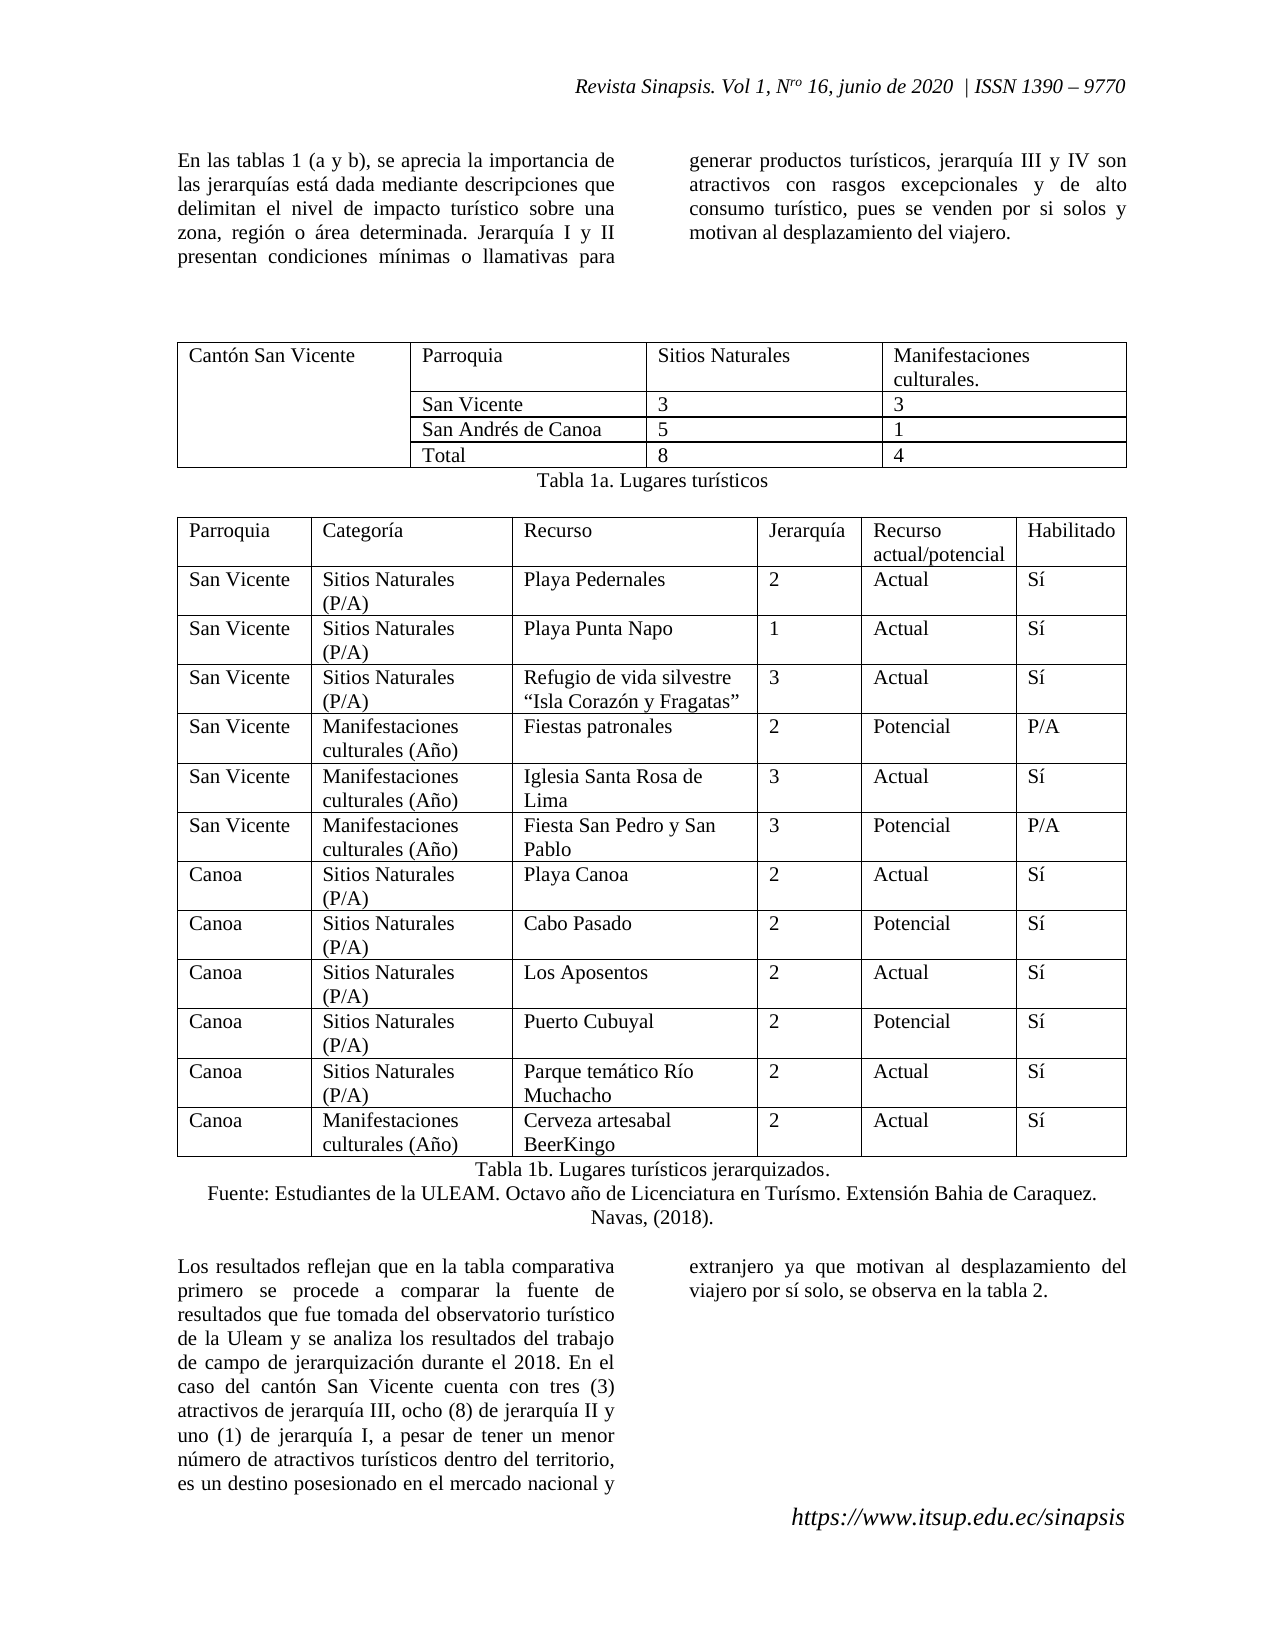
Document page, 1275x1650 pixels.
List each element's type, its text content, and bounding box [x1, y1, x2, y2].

table_header Sitios Naturales [647, 343, 882, 391]
table_cell San Vicente [178, 665, 311, 713]
table_cell 2 [758, 911, 861, 959]
table_cell 5 [647, 418, 882, 441]
table_header Categoría [312, 518, 512, 566]
text Los resultados reflejan que en la tabla comparativa primero se procede a comparar la fuente de resultados que fue tomada del observatorio turístico de la Uleam y se analiza los resultados del trabajo de campo de jerarquización durante el 2018. En el caso del cantón San Vicente cuenta con tres (3) atractivos de jerarquía III, ocho (8) de jerarquía II y uno (1) de jerarquía I, a pesar de tener un menor número de atractivos turísticos dentro del territorio, es un destino posesionado en el mercado nacional y [177, 1254, 615, 1495]
table_cell Sí [1017, 1009, 1126, 1057]
table_cell Sitios Naturales (P/A) [312, 1009, 512, 1057]
table_cell Sitios Naturales (P/A) [312, 862, 512, 910]
text Fuente: Estudiantes de la ULEAM. Octavo año de Licenciatura en Turísmo. Extensión Bahia de Caraquez. Navas, (2018). [177, 1181, 1127, 1229]
text En las tablas 1 (a y b), se aprecia la importancia de las jerarquías está dada mediante descripciones que delimitan el nivel de impacto turístico sobre una zona, región o área determinada. Jerarquía I y II presentan condiciones mínimas o llamativas para [177, 148, 615, 268]
table_header Cantón San Vicente [178, 343, 410, 467]
table_cell P/A [1017, 813, 1126, 861]
table_cell 3 [883, 392, 1126, 416]
text generar productos turísticos, jerarquía III y IV son atractivos con rasgos excepcionales y de alto consumo turístico, pues se venden por si solos y motivan al desplazamiento del viajero. [689, 148, 1127, 244]
table_cell Playa Canoa [513, 862, 757, 910]
table_cell Canoa [178, 1059, 311, 1107]
table_cell San Vicente [178, 567, 311, 615]
table_cell Fiesta San Pedro y San Pablo [513, 813, 757, 861]
table_cell Sitios Naturales (P/A) [312, 911, 512, 959]
table_cell Iglesia Santa Rosa de Lima [513, 764, 757, 812]
table_cell San Vicente [178, 714, 311, 762]
table_cell Cabo Pasado [513, 911, 757, 959]
table_cell Sí [1017, 616, 1126, 664]
table_cell Sitios Naturales (P/A) [312, 616, 512, 664]
table_cell Sitios Naturales (P/A) [312, 665, 512, 713]
table_cell P/A [1017, 714, 1126, 762]
table_cell Potencial [862, 911, 1016, 959]
table_cell 8 [647, 443, 882, 467]
text extranjero ya que motivan al desplazamiento del viajero por sí solo, se observa en la tabla 2. [689, 1254, 1127, 1302]
table_cell 2 [758, 862, 861, 910]
table_cell Actual [862, 567, 1016, 615]
table_cell Sí [1017, 567, 1126, 615]
table_cell Sí [1017, 911, 1126, 959]
table_cell San Vicente [411, 392, 646, 416]
table_cell 1 [758, 616, 861, 664]
table_cell Playa Pedernales [513, 567, 757, 615]
table_cell 3 [758, 764, 861, 812]
table_cell Manifestaciones culturales (Año) [312, 1108, 512, 1156]
table_cell Sí [1017, 764, 1126, 812]
table_cell 3 [758, 813, 861, 861]
table_cell Canoa [178, 862, 311, 910]
table_cell Cerveza artesabal BeerKingo [513, 1108, 757, 1156]
table_cell Actual [862, 1059, 1016, 1107]
table_header Recurso actual/potencial [862, 518, 1016, 566]
table_cell Canoa [178, 960, 311, 1008]
table_cell 2 [758, 1059, 861, 1107]
table_cell Manifestaciones culturales (Año) [312, 714, 512, 762]
table_header Recurso [513, 518, 757, 566]
table_cell Potencial [862, 813, 1016, 861]
table_cell Actual [862, 616, 1016, 664]
table_cell Sí [1017, 665, 1126, 713]
table_cell Actual [862, 1108, 1016, 1156]
table_cell Manifestaciones culturales (Año) [312, 764, 512, 812]
table_cell 2 [758, 960, 861, 1008]
table_cell Sitios Naturales (P/A) [312, 1059, 512, 1107]
table_cell Sí [1017, 960, 1126, 1008]
table_cell Parque temático Río Muchacho [513, 1059, 757, 1107]
table_cell Los Aposentos [513, 960, 757, 1008]
table_cell 3 [758, 665, 861, 713]
table_cell Canoa [178, 1009, 311, 1057]
table_cell Puerto Cubuyal [513, 1009, 757, 1057]
table_header Jerarquía [758, 518, 861, 566]
table_cell 2 [758, 1108, 861, 1156]
table_cell 3 [647, 392, 882, 416]
table_cell Actual [862, 960, 1016, 1008]
table_cell Sitios Naturales (P/A) [312, 567, 512, 615]
text Tabla 1a. Lugares turísticos [177, 468, 1127, 492]
table_cell 2 [758, 714, 861, 762]
table_header Habilitado [1017, 518, 1126, 566]
table_cell Canoa [178, 1108, 311, 1156]
table_cell San Vicente [178, 616, 311, 664]
table_cell Fiestas patronales [513, 714, 757, 762]
table_cell 2 [758, 1009, 861, 1057]
table_cell Refugio de vida silvestre “Isla Corazón y Fragatas” [513, 665, 757, 713]
table_cell 4 [883, 443, 1126, 467]
table_header Parroquia [411, 343, 646, 391]
table_cell San Andrés de Canoa [411, 418, 646, 441]
table_cell Actual [862, 764, 1016, 812]
text Tabla 1b. Lugares turísticos jerarquizados. [177, 1157, 1127, 1181]
table_cell Potencial [862, 1009, 1016, 1057]
table_cell Playa Punta Napo [513, 616, 757, 664]
table_cell San Vicente [178, 764, 311, 812]
table_cell Manifestaciones culturales (Año) [312, 813, 512, 861]
table_header Manifestaciones culturales. [883, 343, 1126, 391]
table_cell Actual [862, 665, 1016, 713]
table_cell Actual [862, 862, 1016, 910]
table_cell 1 [883, 418, 1126, 441]
table_header Parroquia [178, 518, 311, 566]
table_cell San Vicente [178, 813, 311, 861]
table_cell Sí [1017, 862, 1126, 910]
table_cell Sí [1017, 1059, 1126, 1107]
table_cell Total [411, 443, 646, 467]
table_cell Sitios Naturales (P/A) [312, 960, 512, 1008]
table_cell 2 [758, 567, 861, 615]
table_cell Sí [1017, 1108, 1126, 1156]
table_cell Canoa [178, 911, 311, 959]
table_cell Potencial [862, 714, 1016, 762]
